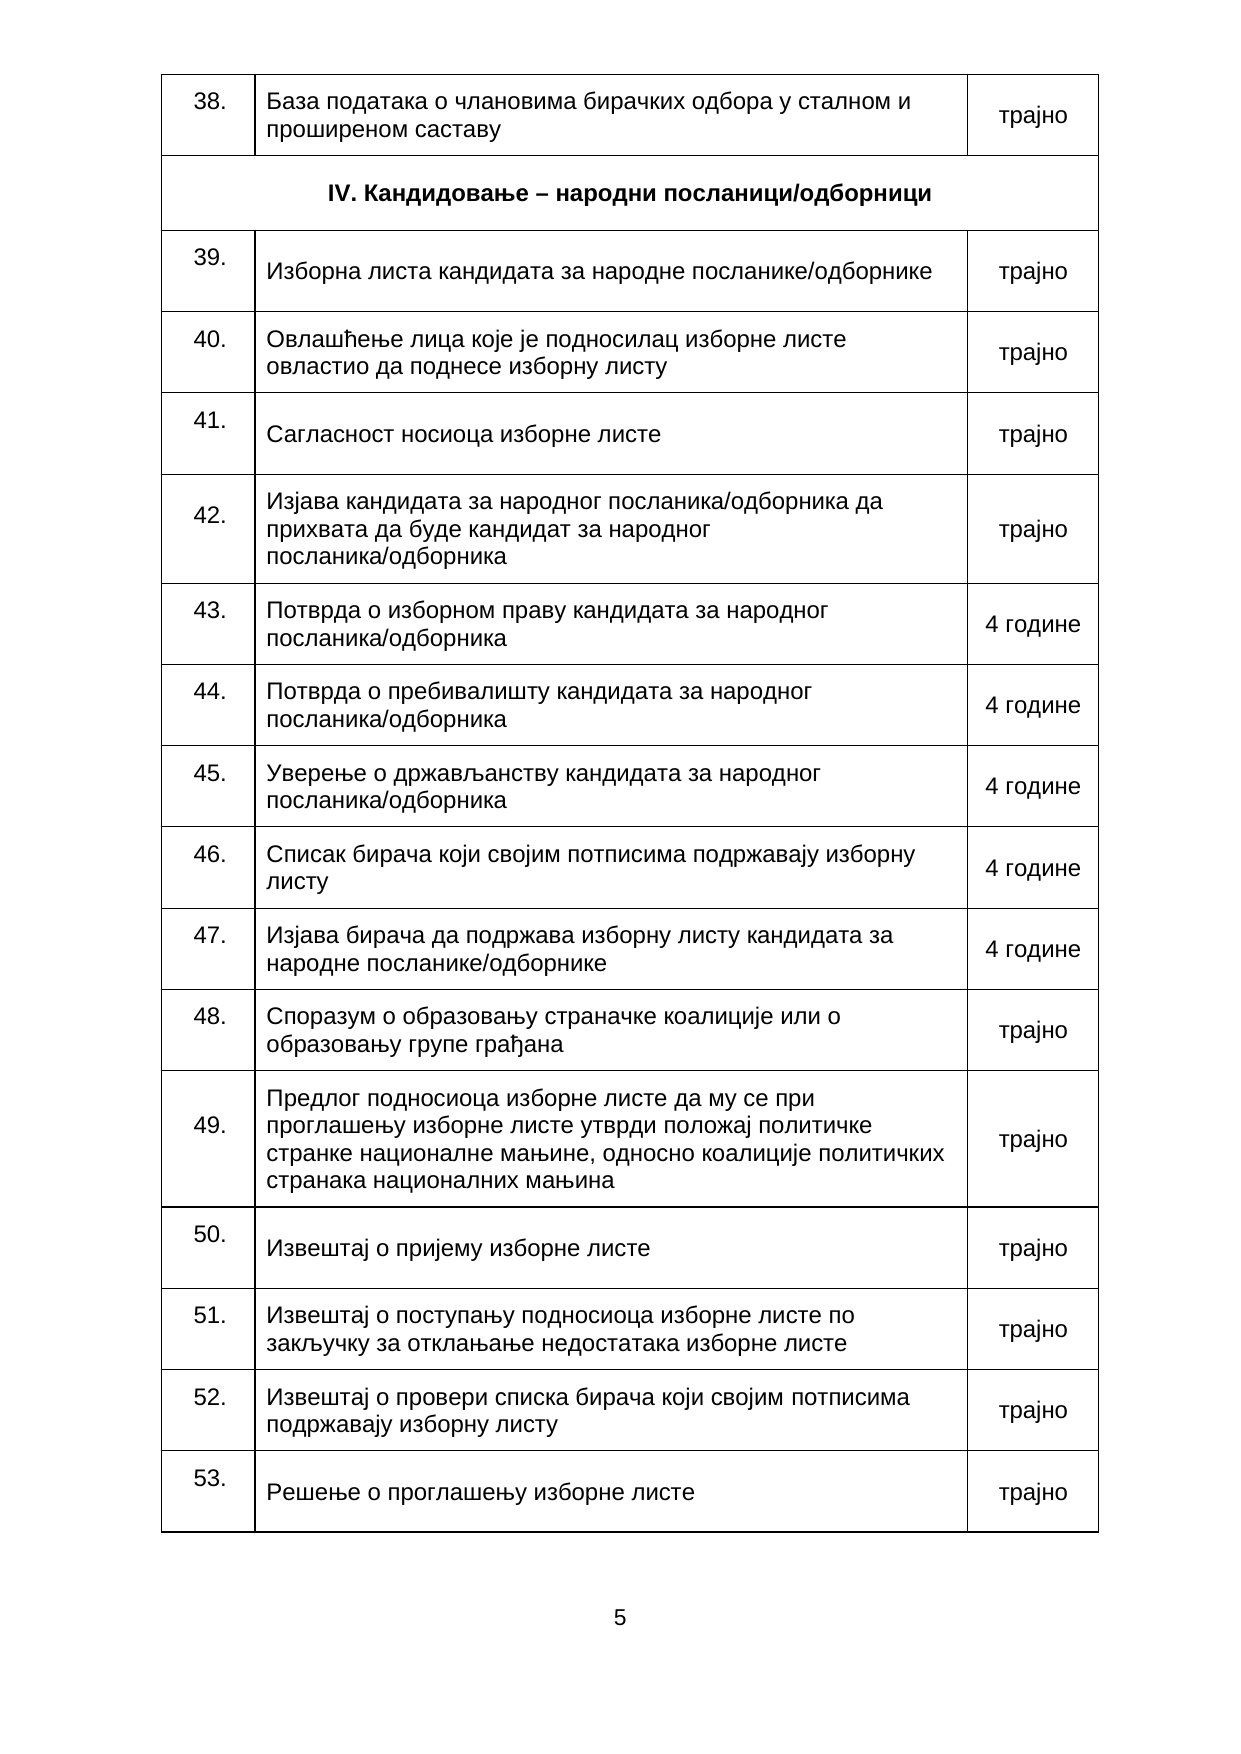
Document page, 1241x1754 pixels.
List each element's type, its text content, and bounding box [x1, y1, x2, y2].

table_cell Потврда о изборном праву кандидата за народног посланика/одборника [256, 584, 967, 664]
table_cell Изјава бирача да подржава изборну листу кандидата за народне посланике/одборнике [256, 909, 967, 989]
table_cell трајно [968, 1071, 1098, 1206]
table_cell трајно [968, 75, 1098, 155]
table_cell трајно [968, 1208, 1098, 1288]
table_cell IV. Кандидовање – народни посланици/одборници [162, 156, 1098, 230]
table_cell [162, 231, 254, 311]
table_cell трајно [968, 1451, 1098, 1531]
table_cell 4 године [968, 584, 1098, 664]
table_cell 4 године [968, 665, 1098, 745]
table_cell трајно [968, 990, 1098, 1070]
table_cell Изјава кандидата за народног посланика/одборника да прихвата да буде кандидат за народног посланика/одборника [256, 475, 967, 582]
table_cell Извештај о поступању подносиоца изборне листе по закључку за отклањање недостатака изборне листе [256, 1289, 967, 1369]
table_cell Изборна листа кандидата за народне посланике/одборнике [256, 231, 967, 311]
table_cell [162, 827, 254, 907]
table_cell Извештај о провери списка бирача који својим потписима подржавају изборну листу [256, 1370, 967, 1450]
table_cell трајно [968, 1289, 1098, 1369]
table_cell Сагласност носиоца изборне листе [256, 393, 967, 473]
table_cell [162, 312, 254, 392]
table_cell [162, 1451, 254, 1531]
table_cell 4 године [968, 746, 1098, 826]
table_cell [162, 1370, 254, 1450]
table_cell [162, 1208, 254, 1288]
table_cell [162, 584, 254, 664]
table_cell трајно [968, 393, 1098, 473]
table_cell Споразум о образовању страначке коалиције или о образовању групе грађана [256, 990, 967, 1070]
table_cell [162, 475, 254, 582]
table_cell Решење о проглашењу изборне листе [256, 1451, 967, 1531]
table_cell трајно [968, 475, 1098, 582]
table_cell трајно [968, 231, 1098, 311]
table_cell [162, 665, 254, 745]
table_cell 4 године [968, 909, 1098, 989]
table_cell [162, 746, 254, 826]
table_cell [162, 75, 254, 155]
table_cell Списак бирача који својим потписима подржавају изборну листу [256, 827, 967, 907]
table_cell Извештај о пријему изборне листе [256, 1208, 967, 1288]
table_cell [162, 393, 254, 473]
table_cell трајно [968, 312, 1098, 392]
table_cell [162, 1289, 254, 1369]
table_cell Предлог подносиоца изборне листе да му се при проглашењу изборне листе утврди положај политичке странке националне мањине, односно коалиције политичких странака националних мањина [256, 1071, 967, 1206]
table_cell База података о члановима бирачких одбора у сталном и проширеном саставу [256, 75, 967, 155]
table_cell [162, 990, 254, 1070]
table_cell Потврда о пребивалишту кандидата за народног посланика/одборника [256, 665, 967, 745]
table_cell [162, 1071, 254, 1206]
table_cell [162, 909, 254, 989]
table_cell трајно [968, 1370, 1098, 1450]
table_cell Уверење о држављанству кандидата за народног посланика/одборника [256, 746, 967, 826]
table_cell Овлашћење лица које је подносилац изборне листе овластио да поднесе изборну листу [256, 312, 967, 392]
table_cell 4 године [968, 827, 1098, 907]
